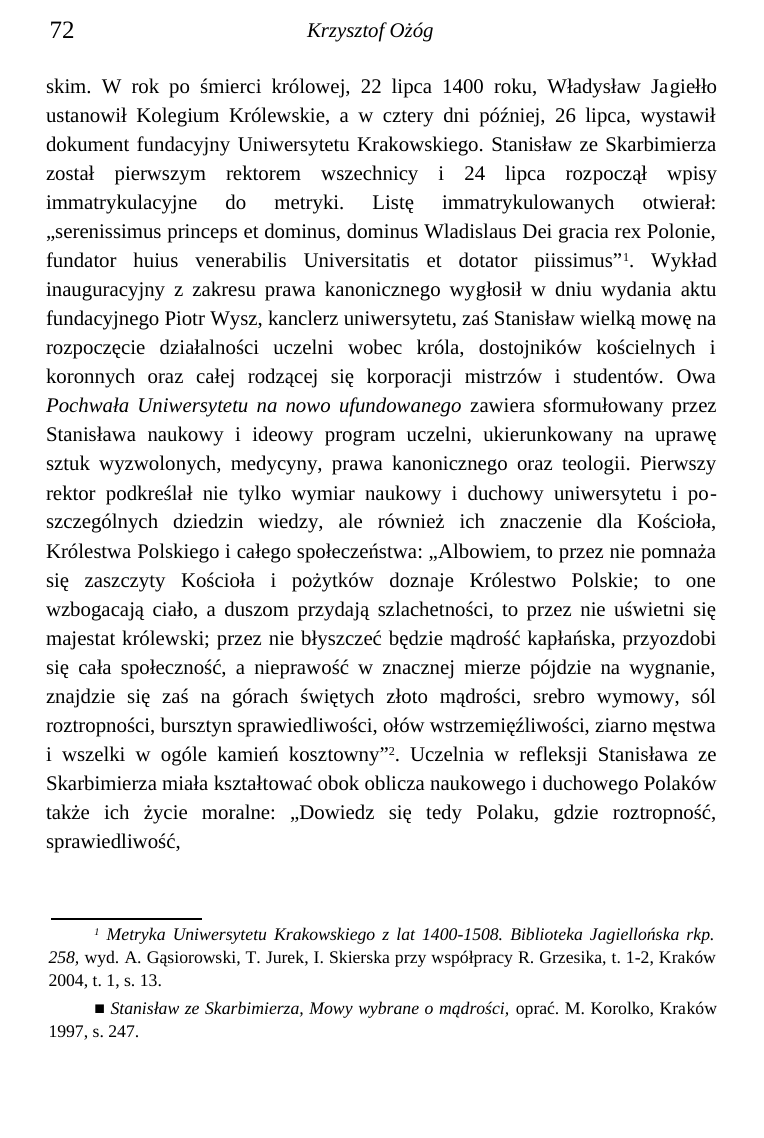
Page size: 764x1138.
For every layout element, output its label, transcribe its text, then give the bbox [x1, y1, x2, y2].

text Krzysztof Ożóg [307, 18, 455, 42]
text skim. W rok po śmierci królowej, 22 lipca 1400 roku, Władysław Ja­giełło ustanowił Kolegium Królewskie, a w cztery dni później, 26 lipca, wystawił dokument fundacyjny Uniwersytetu Krakowskiego. Stanisław ze Skarbimierza został pierwszym rektorem wszechnicy i 24 lipca roz­począł wpisy immatrykulacyjne do metryki. Listę immatrykulowanych otwierał: „serenissimus princeps et dominus, dominus Wladislaus Dei gracia rex Polonie, fundator huius venerabilis Universitatis et dotator piissimus”1. Wykład inauguracyjny z zakresu prawa kanonicznego wy­głosił w dniu wydania aktu fundacyjnego Piotr Wysz, kanclerz uniwer­sytetu, zaś Stanisław wielką mowę na rozpoczęcie działalności uczelni wobec króla, dostojników kościelnych i koronnych oraz całej rodzącej się korporacji mistrzów i studentów. Owa Pochwała Uniwersytetu na nowo ufundowanego zawiera sformułowany przez Stanisława naukowy i ideowy program uczelni, ukierunkowany na uprawę sztuk wyzwolo­nych, medycyny, prawa kanonicznego oraz teologii. Pierwszy rektor podkreślał nie tylko wymiar naukowy i duchowy uniwersytetu i po­szczególnych dziedzin wiedzy, ale również ich znaczenie dla Kościoła, Królestwa Polskiego i całego społeczeństwa: „Albowiem, to przez nie pomnaża się zaszczyty Kościoła i pożytków doznaje Królestwo Polskie; to one wzbogacają ciało, a duszom przydają szlachetności, to przez nie uświetni się majestat królewski; przez nie błyszczeć będzie mądrość kapłańska, przyozdobi się cała społeczność, a nieprawość w znacznej mierze pójdzie na wygnanie, znajdzie się zaś na górach świętych złoto mądrości, srebro wymowy, sól roztropności, bursztyn sprawiedliwości, ołów wstrzemięźliwości, ziarno męstwa i wszelki w ogóle kamień kosz­towny”2. Uczelnia w refleksji Stanisława ze Skarbimierza miała kształ­tować obok oblicza naukowego i duchowego Polaków także ich życie moralne: „Dowiedz się tedy Polaku, gdzie roztropność, sprawiedliwość, [46, 73, 717, 853]
text ■ Stanisław ze Skarbimierza, Mowy wybrane o mądrości, oprać. M. Korolko, Kra­ków 1997, s. 247. [48, 998, 717, 1041]
text 72 [47, 15, 77, 44]
text 1 Metryka Uniwersytetu Krakowskiego z lat 1400-1508. Biblioteka Jagiellońska rkp. 258, wyd. A. Gąsiorowski, T. Jurek, I. Skierska przy współpracy R. Grzesika, t. 1-2, Kraków 2004, t. 1, s. 13. [48, 924, 717, 990]
